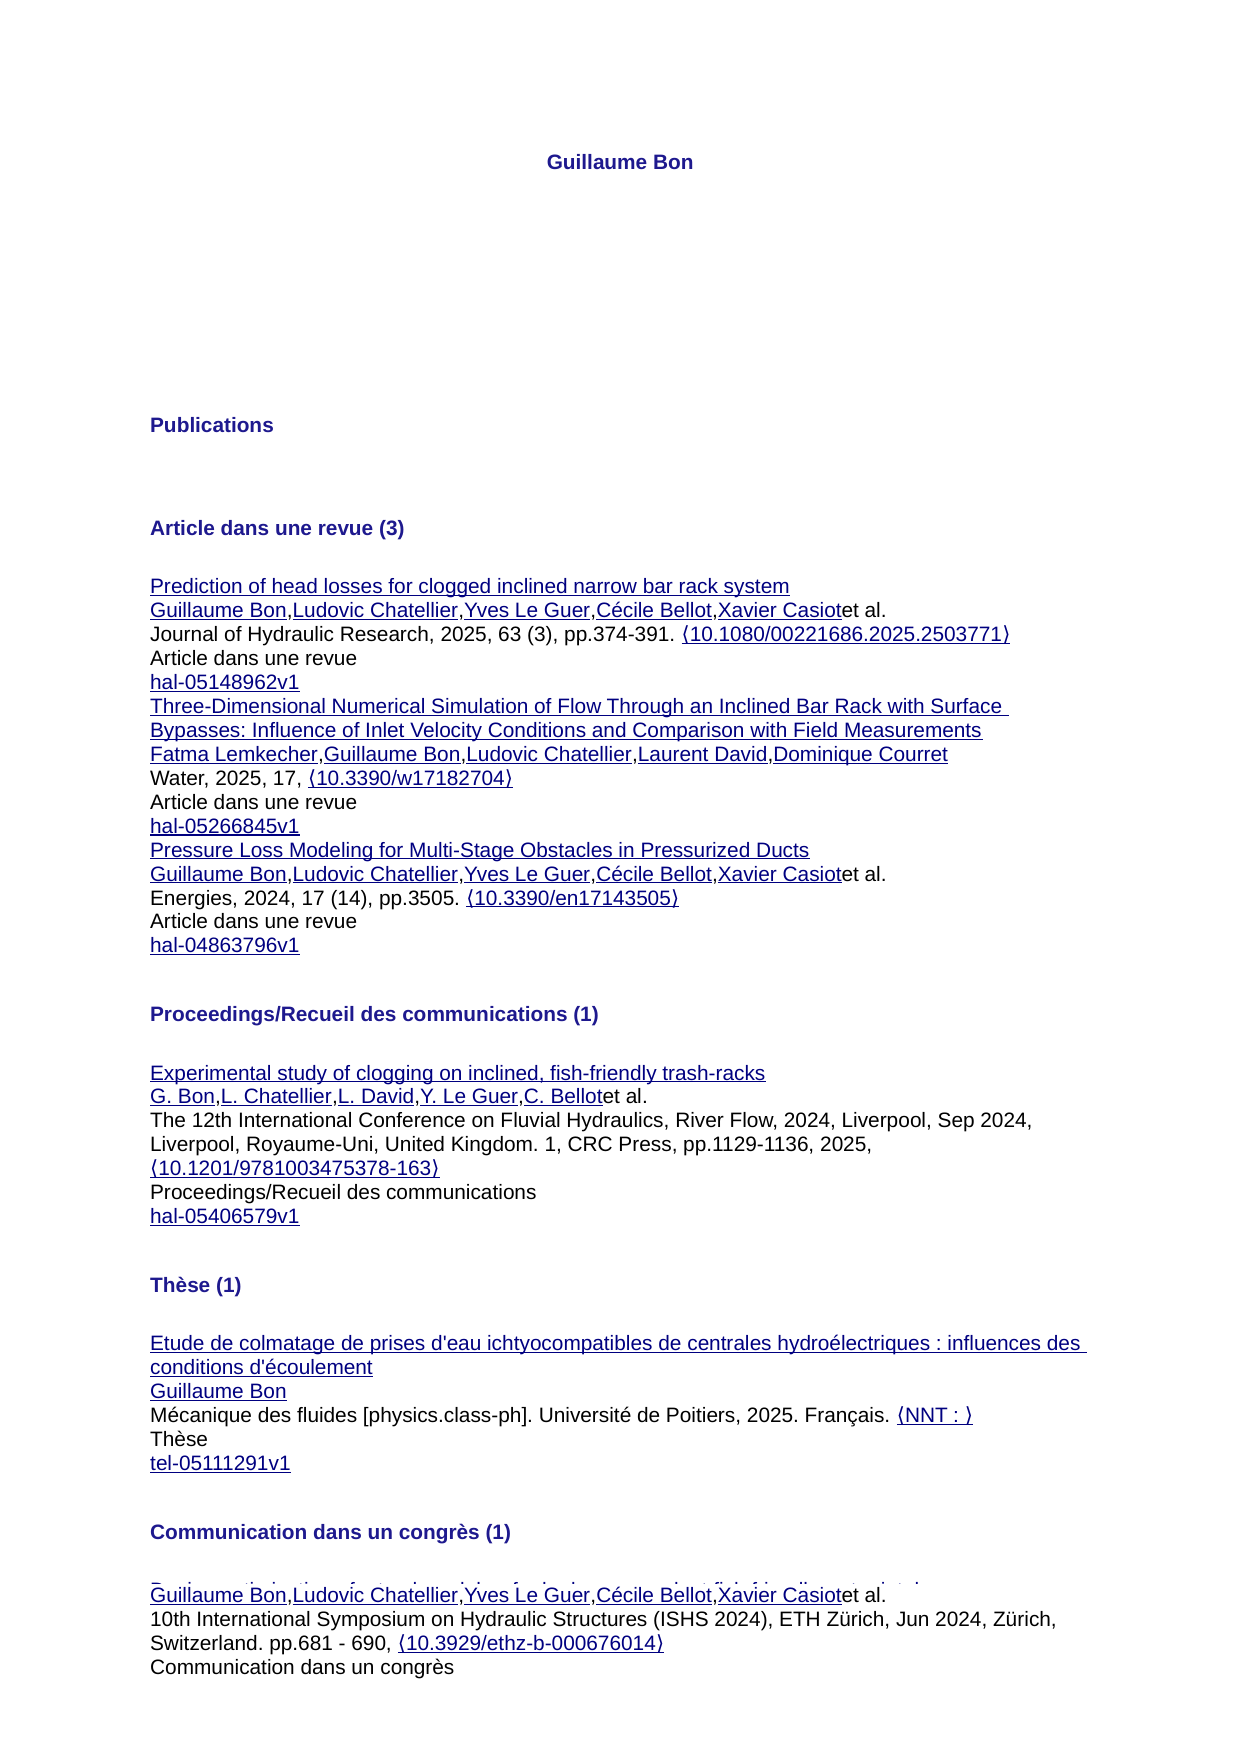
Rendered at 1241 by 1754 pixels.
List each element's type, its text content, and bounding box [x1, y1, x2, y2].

subtitle Publications [150, 412, 1090, 436]
table_header Experimental study of clogging on inclined, fish-friendly trash-racks G. Bon,L. Chatellier,L. David,Y. Le Guer,C. Bellotet al. The 12th International Conference on Fluvial Hydraulics, River Flow, 2024, Liverpool, Sep 2024, Liverpool, Royaume-Uni, United Kingdom. 1, CRC Press, pp.1129-1136, 2025, ⟨10.1201/9781003475378-163⟩ Proceedings/Recueil des communications hal-05406579v1 [150, 1060, 1090, 1228]
subtitle Proceedings/Recueil des communications (1) [150, 1002, 1090, 1026]
table_header Prediction of head losses for clogged inclined narrow bar rack system Guillaume Bon,Ludovic Chatellier,Yves Le Guer,Cécile Bellot,Xavier Casiotet al. Journal of Hydraulic Research, 2025, 63 (3), pp.374-391. ⟨10.1080/00221686.2025.2503771⟩ Article dans une revue hal-05148962v1 [150, 574, 1090, 694]
table_cell Three-Dimensional Numerical Simulation of Flow Through an Inclined Bar Rack with Surface Bypasses: Influence of Inlet Velocity Conditions and Comparison with Field Measurements Fatma Lemkecher,Guillaume Bon,Ludovic Chatellier,Laurent David,Dominique Courret Water, 2025, 17, ⟨10.3390/w17182704⟩ Article dans une revue hal-05266845v1 [150, 694, 1090, 837]
subtitle Article dans une revue (3) [150, 516, 1090, 539]
table_cell Pressure Loss Modeling for Multi-Stage Obstacles in Pressurized Ducts Guillaume Bon,Ludovic Chatellier,Yves Le Guer,Cécile Bellot,Xavier Casiotet al. Energies, 2024, 17 (14), pp.3505. ⟨10.3390/en17143505⟩ Article dans une revue hal-04863796v1 [150, 838, 1090, 957]
subtitle Thèse (1) [150, 1273, 1090, 1297]
subtitle Communication dans un congrès (1) [150, 1520, 1090, 1544]
subtitle Guillaume Bon [150, 150, 1090, 174]
table_header Design optimization of a trash-rack bar for hydro power plant fish friendly water intakes Guillaume Bon,Ludovic Chatellier,Yves Le Guer,Cécile Bellot,Xavier Casiotet al. 10th International Symposium on Hydraulic Structures (ISHS 2024), ETH Zürich, Jun 2024, Zürich, Switzerland. pp.681 - 690, ⟨10.3929/ethz-b-000676014⟩ Communication dans un congrès hal-04864150v1 [150, 1578, 1090, 1679]
table_header Etude de colmatage de prises d'eau ichtyocompatibles de centrales hydroélectriques : influences des conditions d'écoulement Guillaume Bon Mécanique des fluides [physics.class-ph]. Université de Poitiers, 2025. Français. ⟨NNT : ⟩ Thèse tel-05111291v1 [150, 1331, 1090, 1475]
